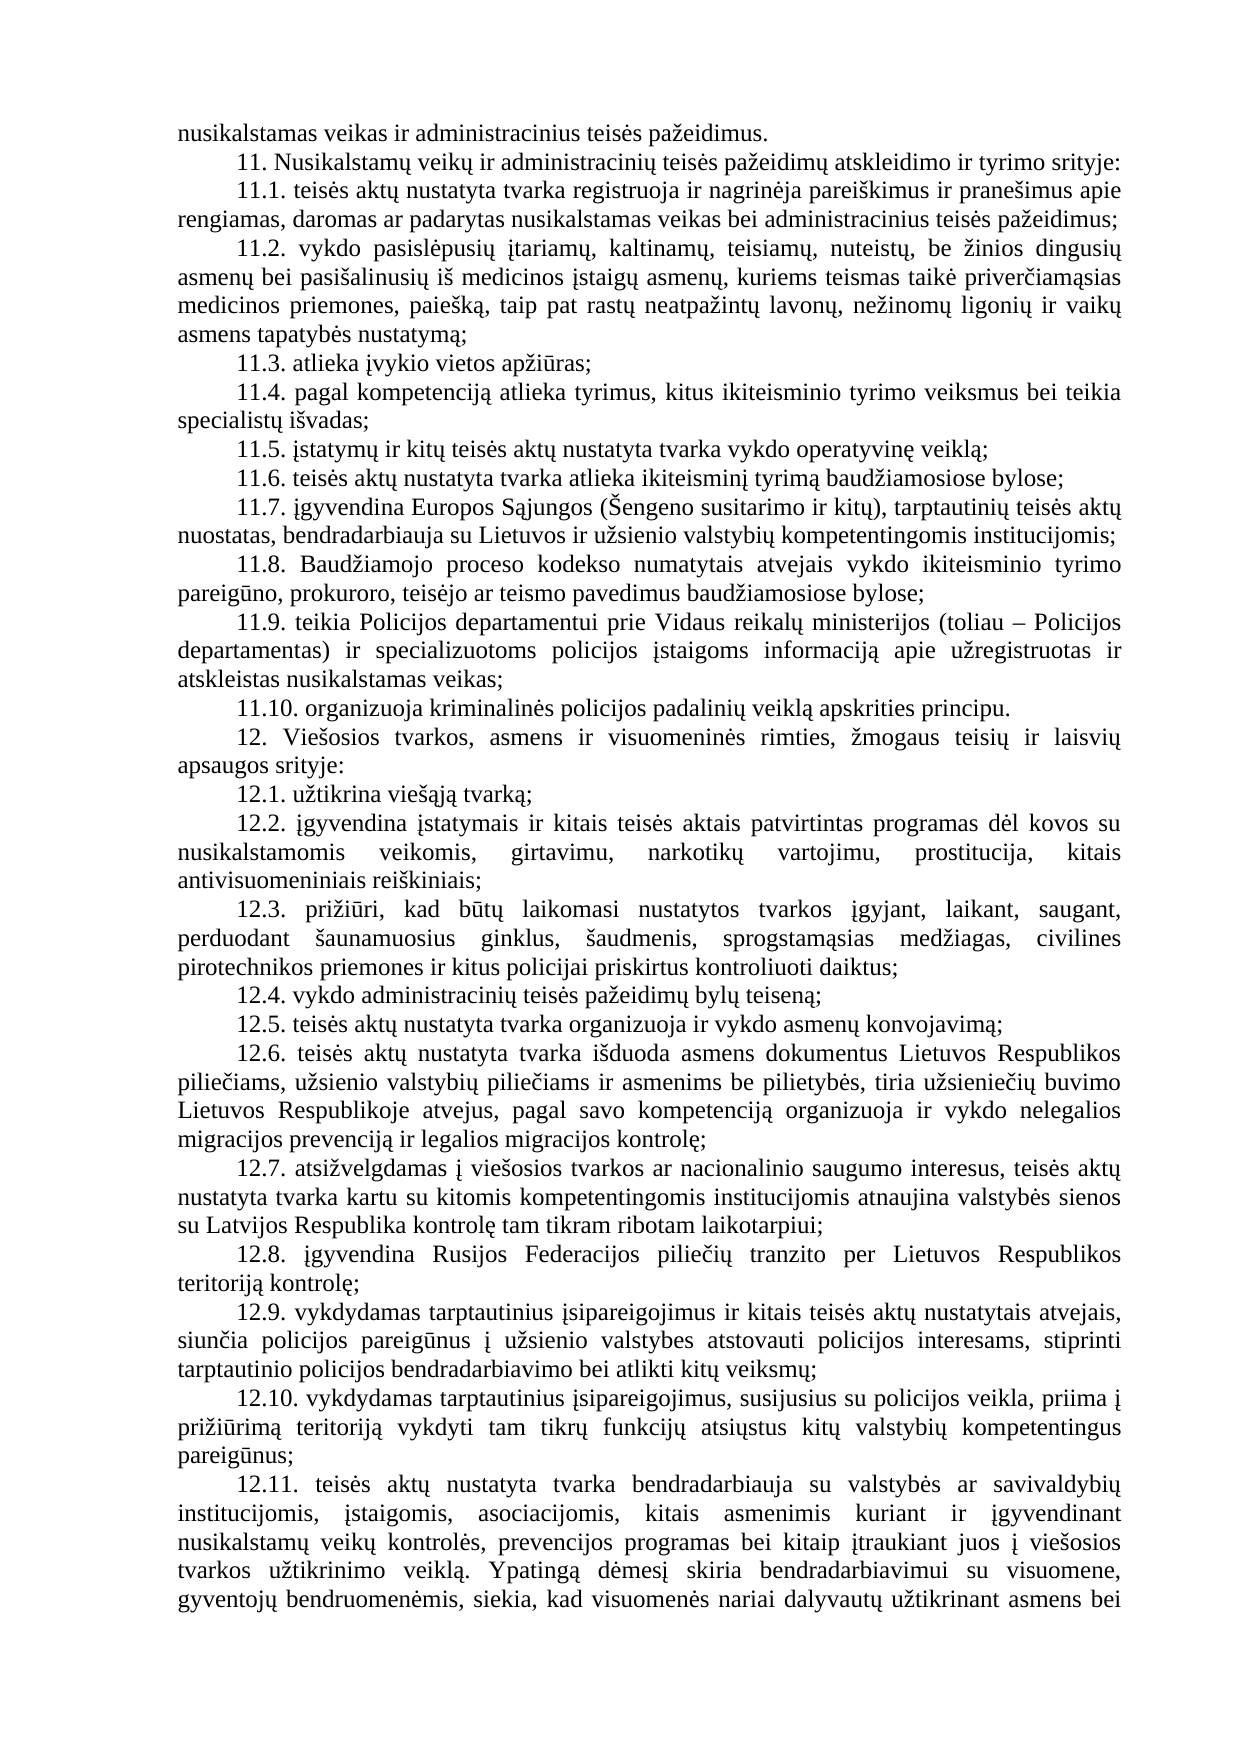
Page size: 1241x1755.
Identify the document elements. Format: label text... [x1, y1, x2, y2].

text 11.7. įgyvendina Europos Sąjungos (Šengeno susitarimo ir kitų), tarptautinių teisės aktų nuostatas, bendradarbiauja su Lietuvos ir užsienio valstybių kompetentingomis institucijomis; [177, 492, 1122, 549]
text 12.2. įgyvendina įstatymais ir kitais teisės aktais patvirtintas programas dėl kovos su nusikalstamomis veikomis, girtavimu, narkotikų vartojimu, prostitucija, kitais antivisuomeniniais reiškiniais; [177, 808, 1122, 894]
text 11.8. Baudžiamojo proceso kodekso numatytais atvejais vykdo ikiteisminio tyrimo pareigūno, prokuroro, teisėjo ar teismo pavedimus baudžiamosiose bylose; [177, 549, 1122, 607]
text 11.9. teikia Policijos departamentui prie Vidaus reikalų ministerijos (toliau – Policijos departamentas) ir specializuotoms policijos įstaigoms informaciją apie užregistruotas ir atskleistas nusikalstamas veikas; [177, 607, 1122, 693]
text 12.11. teisės aktų nustatyta tvarka bendradarbiauja su valstybės ar savivaldybių institucijomis, įstaigomis, asociacijomis, kitais asmenimis kuriant ir įgyvendinant nusikalstamų veikų kontrolės, prevencijos programas bei kitaip įtraukiant juos į viešosios tvarkos užtikrinimo veiklą. Ypatingą dėmesį skiria bendradarbiavimui su visuomene, gyventojų bendruomenėmis, siekia, kad visuomenės nariai dalyvautų užtikrinant asmens bei [177, 1469, 1122, 1613]
text 11.5. įstatymų ir kitų teisės aktų nustatyta tvarka vykdo operatyvinę veiklą; [177, 434, 1122, 463]
text 11.4. pagal kompetenciją atlieka tyrimus, kitus ikiteisminio tyrimo veiksmus bei teikia specialistų išvadas; [177, 377, 1122, 434]
text 12.5. teisės aktų nustatyta tvarka organizuoja ir vykdo asmenų konvojavimą; [177, 1009, 1122, 1038]
text 12.4. vykdo administracinių teisės pažeidimų bylų teiseną; [177, 981, 1122, 1009]
text 12.10. vykdydamas tarptautinius įsipareigojimus, susijusius su policijos veikla, priima į prižiūrimą teritoriją vykdyti tam tikrų funkcijų atsiųstus kitų valstybių kompetentingus pareigūnus; [177, 1383, 1122, 1469]
text 11.2. vykdo pasislėpusių įtariamų, kaltinamų, teisiamų, nuteistų, be žinios dingusių asmenų bei pasišalinusių iš medicinos įstaigų asmenų, kuriems teismas taikė priverčiamąsias medicinos priemones, paiešką, taip pat rastų neatpažintų lavonų, nežinomų ligonių ir vaikų asmens tapatybės nustatymą; [177, 233, 1122, 348]
text 12.9. vykdydamas tarptautinius įsipareigojimus ir kitais teisės aktų nustatytais atvejais, siunčia policijos pareigūnus į užsienio valstybes atstovauti policijos interesams, stiprinti tarptautinio policijos bendradarbiavimo bei atlikti kitų veiksmų; [177, 1297, 1122, 1383]
text 12.3. prižiūri, kad būtų laikomasi nustatytos tvarkos įgyjant, laikant, saugant, perduodant šaunamuosius ginklus, šaudmenis, sprogstamąsias medžiagas, civilines pirotechnikos priemones ir kitus policijai priskirtus kontroliuoti daiktus; [177, 894, 1122, 981]
text 11. Nusikalstamų veikų ir administracinių teisės pažeidimų atskleidimo ir tyrimo srityje: [177, 147, 1122, 176]
text 11.1. teisės aktų nustatyta tvarka registruoja ir nagrinėja pareiškimus ir pranešimus apie rengiamas, daromas ar padarytas nusikalstamas veikas bei administracinius teisės pažeidimus; [177, 176, 1122, 233]
text 12. Viešosios tvarkos, asmens ir visuomeninės rimties, žmogaus teisių ir laisvių apsaugos srityje: [177, 722, 1122, 779]
text nusikalstamas veikas ir administracinius teisės pažeidimus. [177, 118, 1122, 147]
text 12.1. užtikrina viešąją tvarką; [177, 779, 1122, 808]
text 12.6. teisės aktų nustatyta tvarka išduoda asmens dokumentus Lietuvos Respublikos piliečiams, užsienio valstybių piliečiams ir asmenims be pilietybės, tiria užsieniečių buvimo Lietuvos Respublikoje atvejus, pagal savo kompetenciją organizuoja ir vykdo nelegalios migracijos prevenciją ir legalios migracijos kontrolę; [177, 1038, 1122, 1153]
text 11.6. teisės aktų nustatyta tvarka atlieka ikiteisminį tyrimą baudžiamosiose bylose; [177, 463, 1122, 492]
text 11.10. organizuoja kriminalinės policijos padalinių veiklą apskrities principu. [177, 693, 1122, 722]
text 12.8. įgyvendina Rusijos Federacijos piliečių tranzito per Lietuvos Respublikos teritoriją kontrolę; [177, 1239, 1122, 1297]
text 12.7. atsižvelgdamas į viešosios tvarkos ar nacionalinio saugumo interesus, teisės aktų nustatyta tvarka kartu su kitomis kompetentingomis institucijomis atnaujina valstybės sienos su Latvijos Respublika kontrolę tam tikram ribotam laikotarpiui; [177, 1153, 1122, 1239]
text 11.3. atlieka įvykio vietos apžiūras; [177, 348, 1122, 377]
